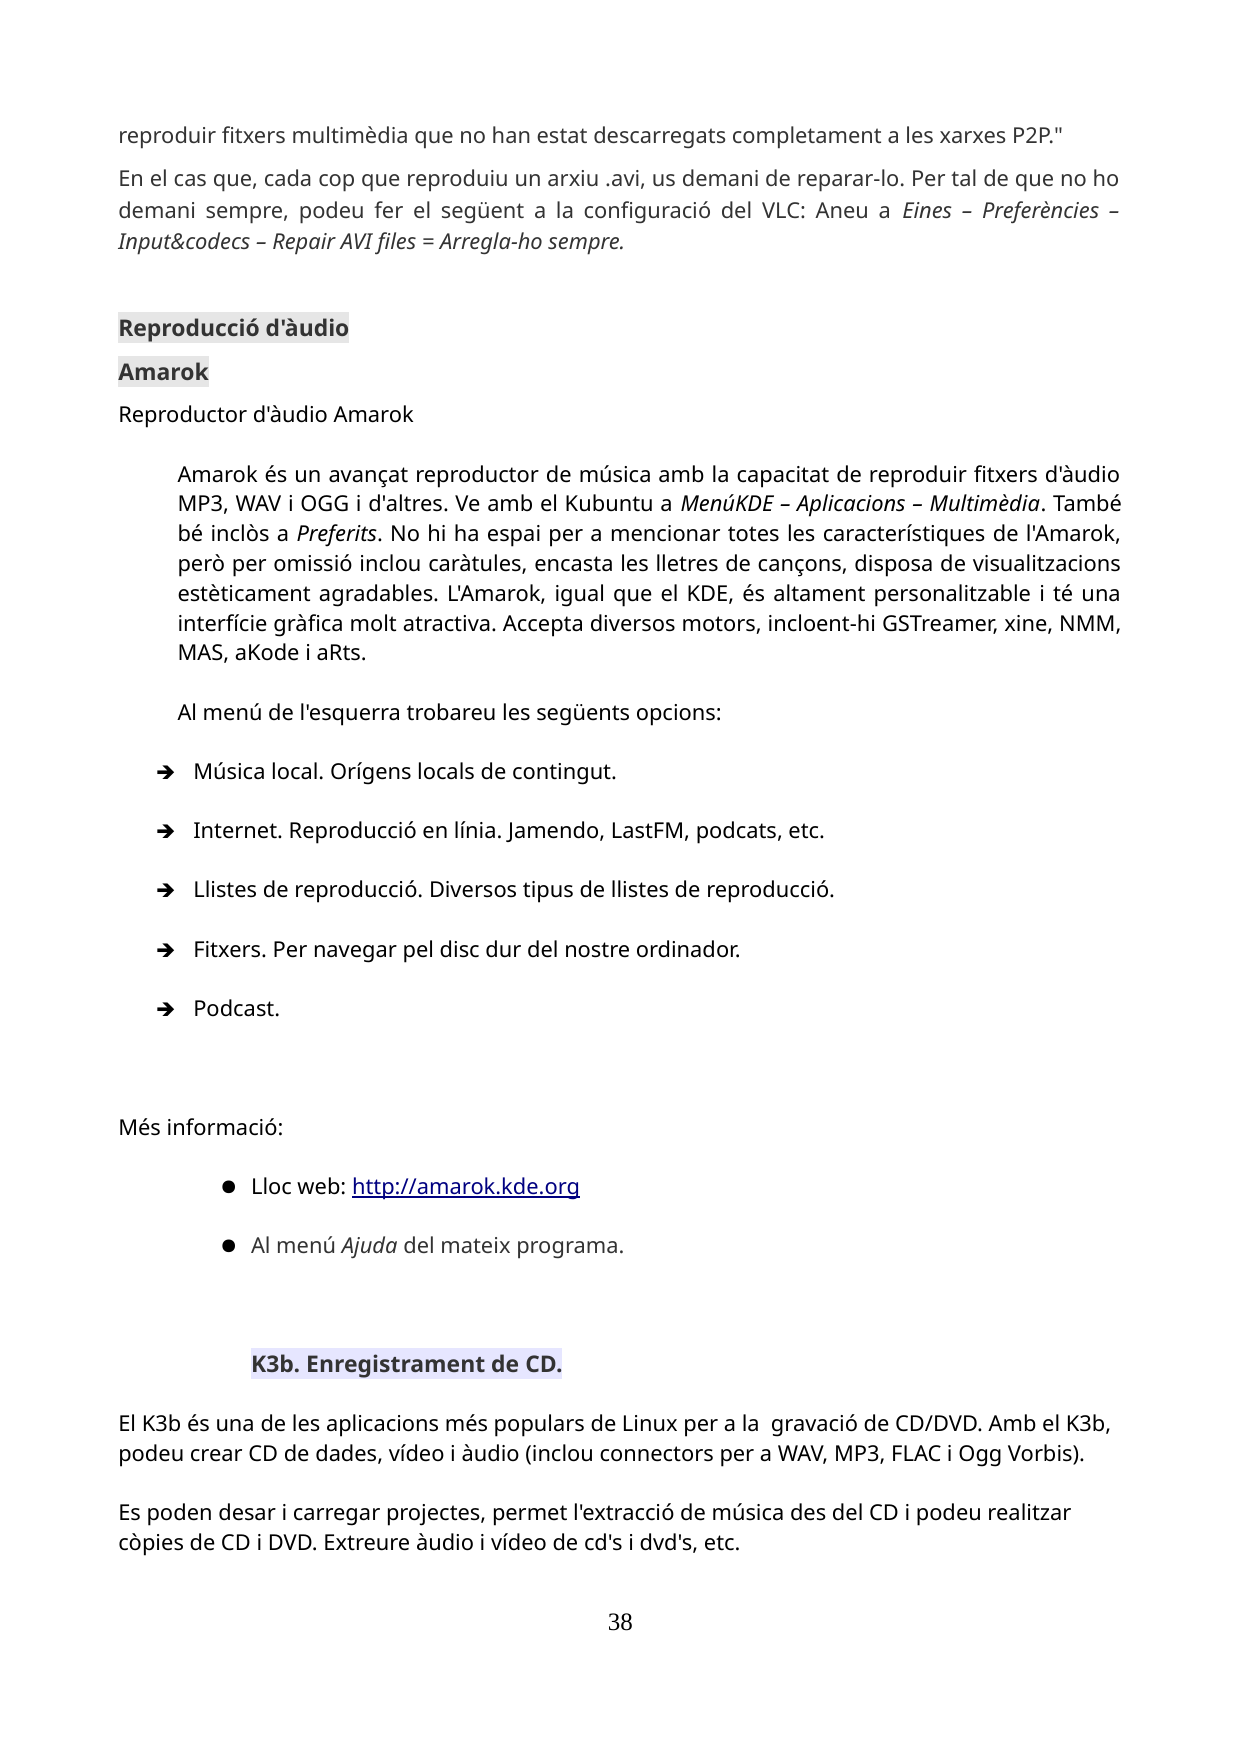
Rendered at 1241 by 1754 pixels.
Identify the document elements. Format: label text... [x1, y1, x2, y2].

list Més informació: [118, 1112, 1122, 1141]
text En el cas que, cada cop que reproduiu un arxiu .avi, us demani de reparar-lo. Per tal de que no ho demani sempre, podeu fer el següent a la configuració del VLC: Aneu a Eines – Preferències – Input&codecs – Repair AVI files = Arregla-ho sempre. [118, 162, 1122, 256]
text reproduir fitxers multimèdia que no han estat descarregats completament a les xarxes P2P." [118, 118, 1122, 149]
list Al menú Ajuda del mateix programa. [221, 1230, 1122, 1260]
list El K3b és una de les aplicacions més populars de Linux per a la gravació de CD/DVD. Amb el K3b, podeu crear CD de dades, vídeo i àudio (inclou connectors per a WAV, MP3, FLAC i Ogg Vorbis). [118, 1408, 1122, 1468]
list Música local. Orígens locals de contingut. [156, 756, 1122, 786]
list Podcast. [156, 993, 1122, 1023]
list Al menú de l'esquerra trobareu les següents opcions: [177, 697, 1122, 726]
list Llistes de reproducció. Diversos tipus de llistes de reproducció. [156, 874, 1122, 904]
subtitle Reproductor d'àudio Amarok [118, 399, 1122, 429]
list Amarok és un avançat reproductor de música amb la capacitat de reproduir fitxers d'àudio MP3, WAV i OGG i d'altres. Ve amb el Kubuntu a MenúKDE – Aplicacions – Multimèdia. També bé inclòs a Preferits. No hi ha espai per a mencionar totes les característiques de l'Amarok, però per omissió inclou caràtules, encasta les lletres de cançons, disposa de visualitzacions estèticament agradables. L'Amarok, igual que el KDE, és altament personalitzable i té una interfície gràfica molt atractiva. Accepta diversos motors, incloent-hi GSTreamer, xine, NMM, MAS, aKode i aRts. [177, 459, 1122, 667]
list Es poden desar i carregar projectes, permet l'extracció de música des del CD i podeu realitzar còpies de CD i DVD. Extreure àudio i vídeo de cd's i dvd's, etc. [118, 1497, 1122, 1557]
list K3b. Enregistrament de CD. [221, 1348, 1122, 1379]
text Reproducció d'àudio [118, 312, 1122, 343]
list Fitxers. Per navegar pel disc dur del nostre ordinador. [156, 934, 1122, 963]
list Lloc web: http://amarok.kde.org [221, 1171, 1122, 1201]
text Amarok [118, 356, 1122, 387]
list Internet. Reproducció en línia. Jamendo, LastFM, podcats, etc. [156, 815, 1122, 845]
